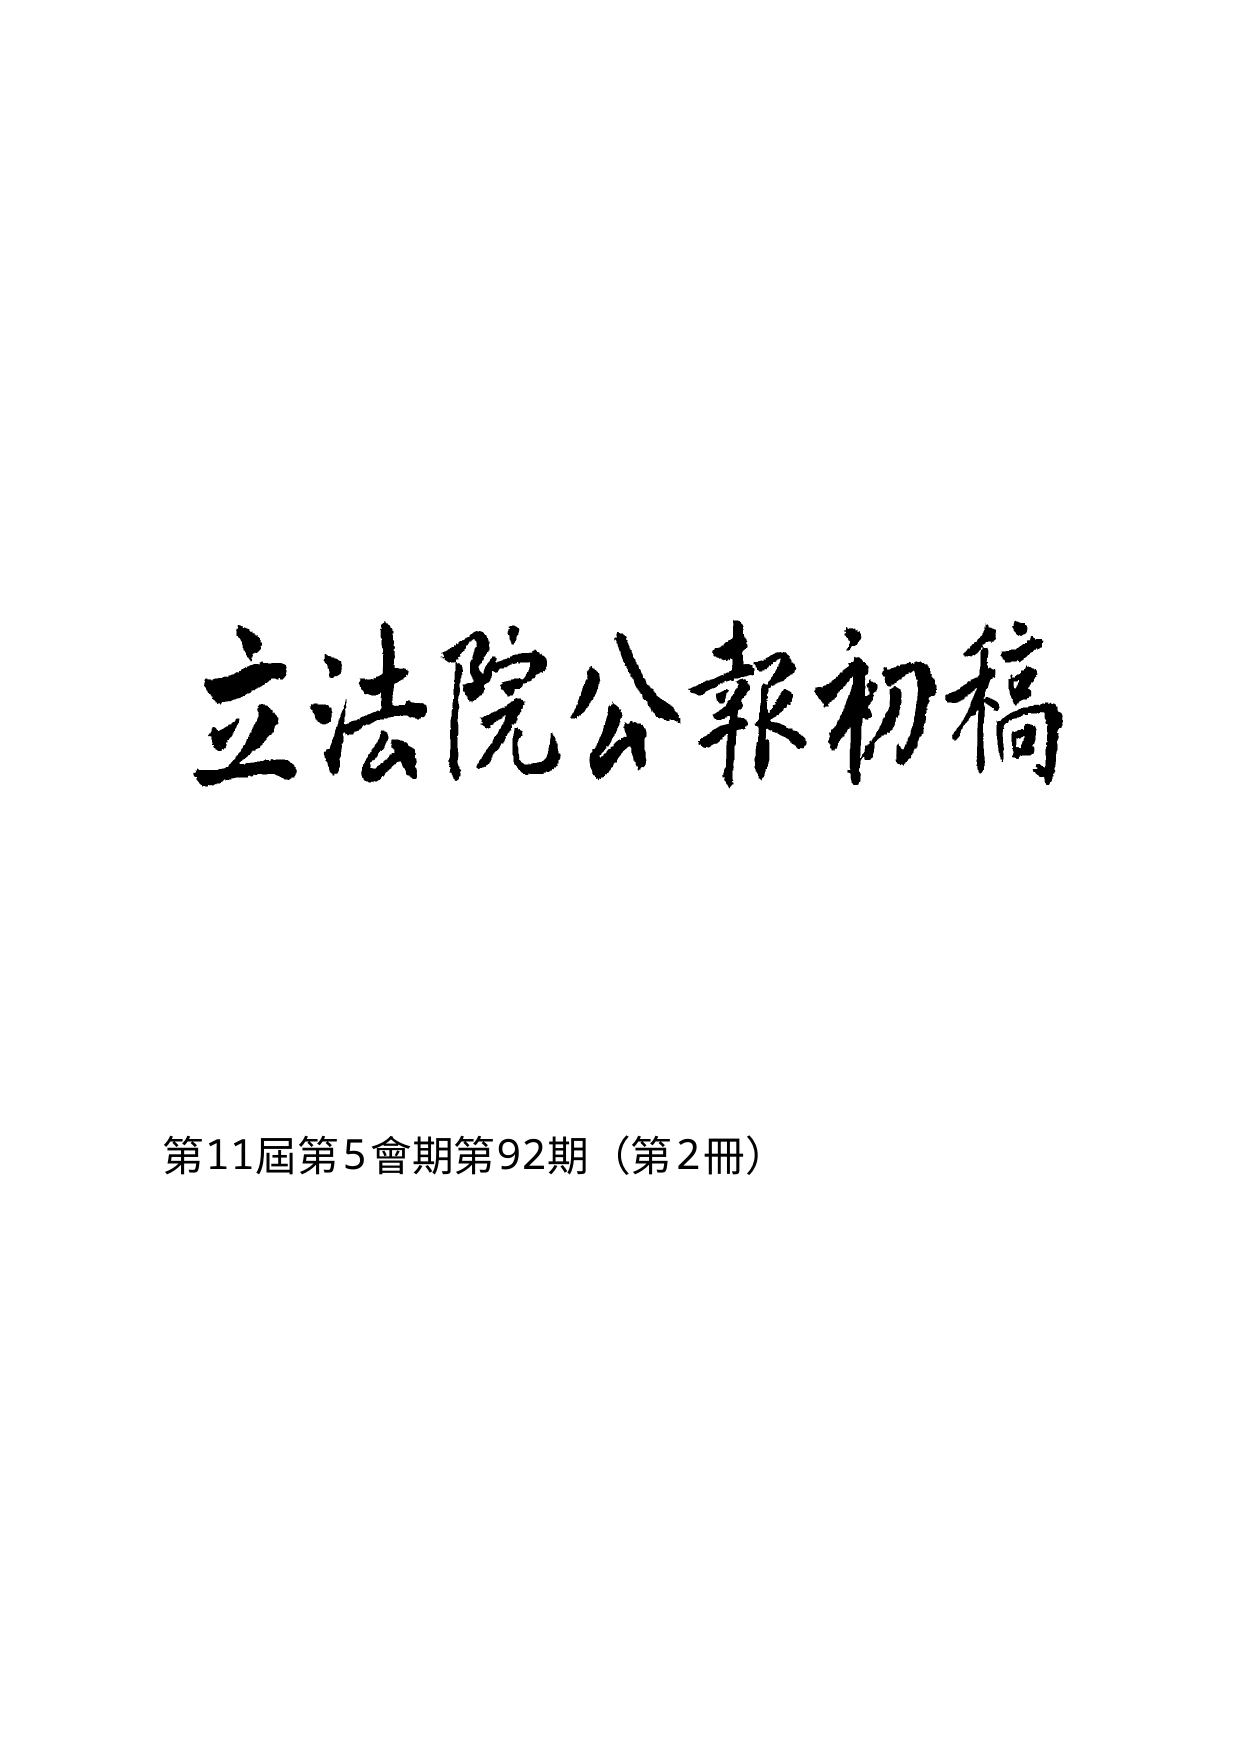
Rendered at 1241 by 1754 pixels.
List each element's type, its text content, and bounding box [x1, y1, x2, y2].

table_header [151, 406, 1098, 902]
table_header 第11屆第5會期第92期（第2冊） [151, 1089, 825, 1234]
